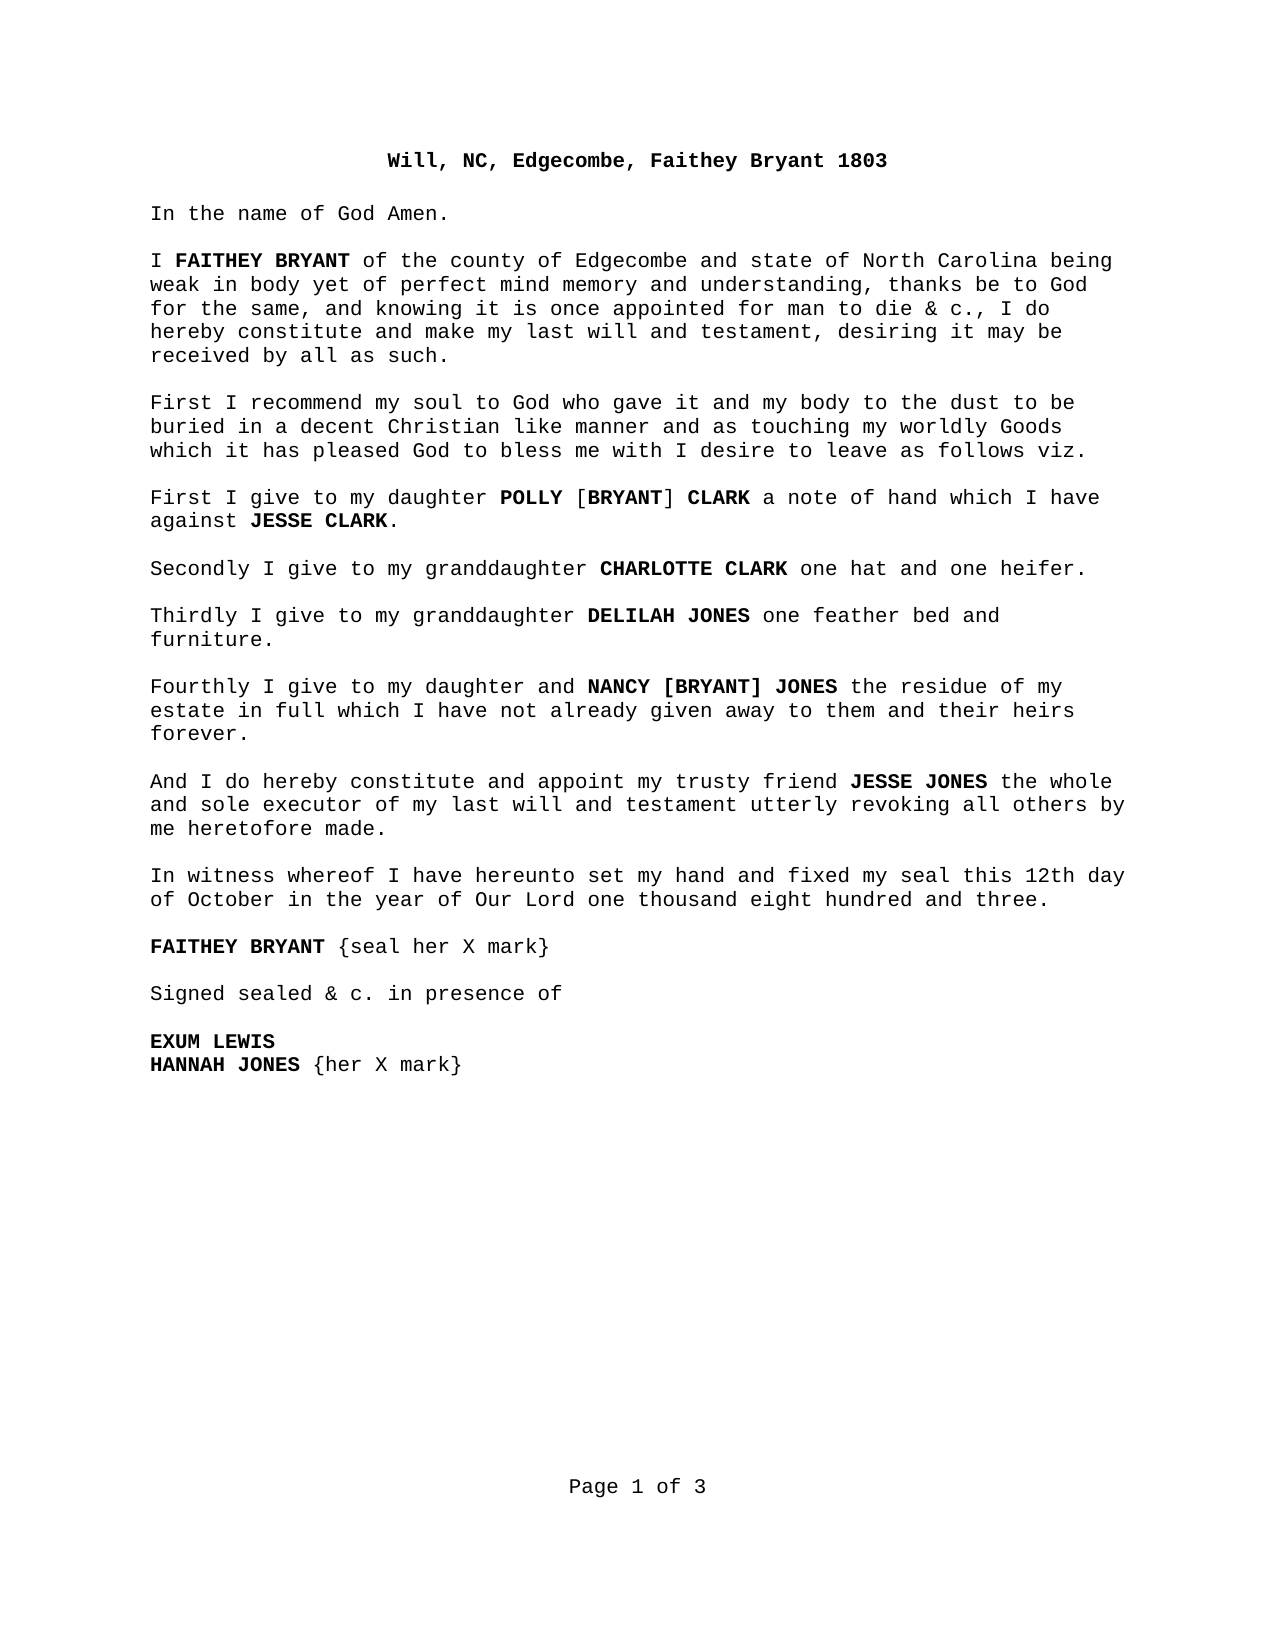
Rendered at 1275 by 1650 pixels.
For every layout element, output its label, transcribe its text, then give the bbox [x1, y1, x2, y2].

text In the name of God Amen. [150, 203, 1125, 227]
text In witness whereof I have hereunto set my hand and fixed my seal this 12th day of October in the year of Our Lord one thousand eight hundred and three. [150, 865, 1125, 912]
text First I recommend my soul to God who gave it and my body to the dust to be buried in a decent Christian like manner and as touching my worldly Goods which it has pleased God to bless me with I desire to leave as follows viz. [150, 392, 1125, 463]
text Exum Lewis [150, 1031, 1125, 1054]
text Thirdly I give to my granddaughter Delilah Jones one feather bed and furniture. [150, 605, 1125, 652]
text Hannah Jones {her X mark} [150, 1054, 1125, 1078]
text And I do hereby constitute and appoint my trusty friend Jesse Jones the whole and sole executor of my last will and testament utterly revoking all others by me heretofore made. [150, 771, 1125, 842]
text First I give to my daughter Polly [Bryant] Clark a note of hand which I have against Jesse Clark. [150, 487, 1125, 534]
text Faithey Bryant {seal her X mark} [150, 936, 1125, 960]
text I Faithey Bryant of the county of Edgecombe and state of North Carolina being weak in body yet of perfect mind memory and understanding, thanks be to God for the same, and knowing it is once appointed for man to die & c., I do hereby constitute and make my last will and testament, desiring it may be received by all as such. [150, 250, 1125, 369]
text Fourthly I give to my daughter and Nancy [Bryant] Jones the residue of my estate in full which I have not already given away to them and their heirs forever. [150, 676, 1125, 747]
text Secondly I give to my granddaughter Charlotte Clark one hat and one heifer. [150, 558, 1125, 581]
text Signed sealed & c. in presence of [150, 983, 1125, 1007]
